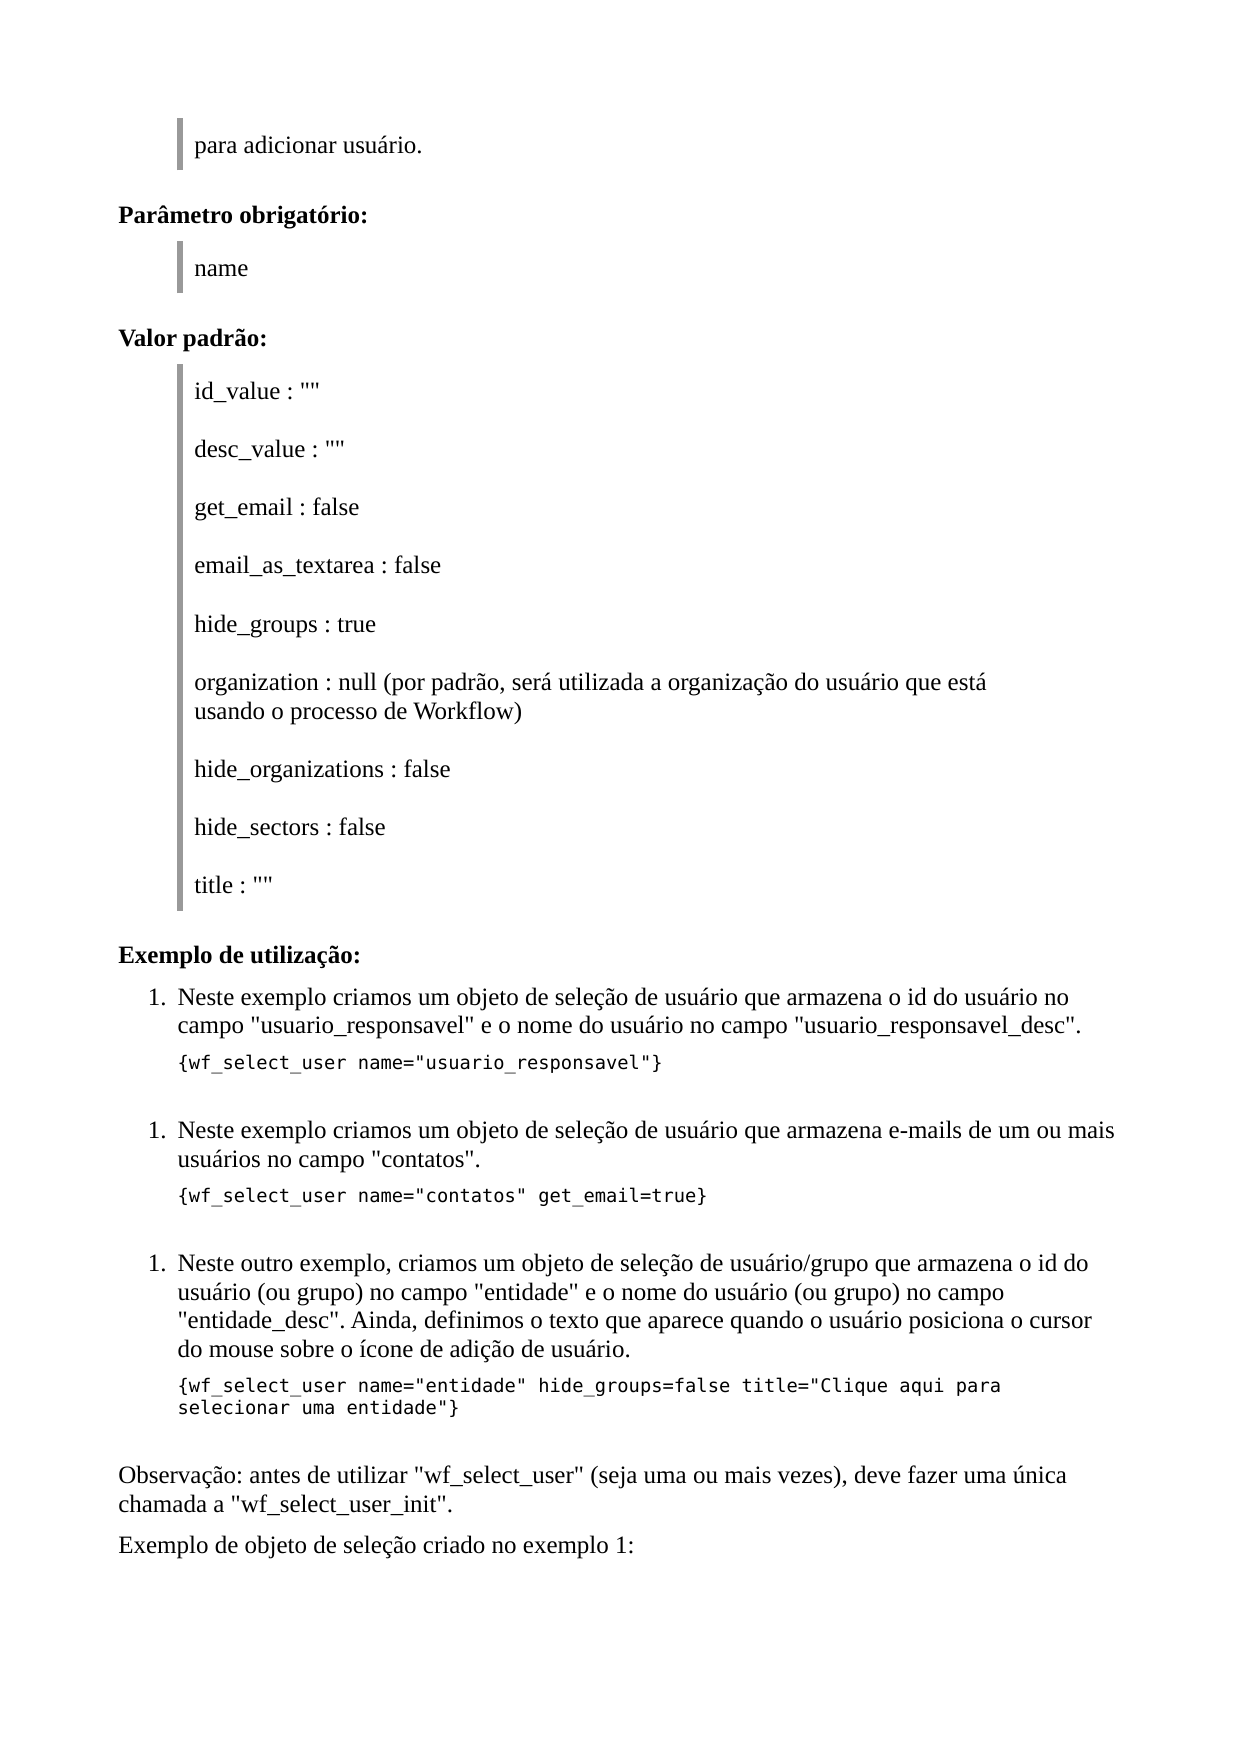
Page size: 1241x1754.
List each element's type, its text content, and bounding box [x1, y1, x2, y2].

text hide_groups : true [183, 597, 1063, 638]
text title : "" [183, 859, 1063, 911]
text desc_value : "" [183, 422, 1063, 463]
text {wf_select_user name="usuario_responsavel"} [177, 1052, 1063, 1074]
text id_value : "" [183, 364, 1063, 405]
text Valor padrão: [118, 323, 1122, 352]
text organization : null (por padrão, será utilizada a organização do usuário que está usando o processo de Workflow) [183, 655, 1063, 724]
text Observação: antes de utilizar "wf_select_user" (seja uma ou mais vezes), deve fazer uma única chamada a "wf_select_user_init". [118, 1461, 1122, 1518]
text Exemplo de objeto de seleção criado no exemplo 1: [118, 1531, 1122, 1559]
text {wf_select_user name="entidade" hide_groups=false title="Clique aqui para selecionar uma entidade"} [177, 1376, 1063, 1419]
text email_as_textarea : false [183, 539, 1063, 579]
text Parâmetro obrigatório: [118, 200, 1122, 229]
text para adicionar usuário. [183, 118, 1063, 170]
text {wf_select_user name="contatos" get_email=true} [177, 1185, 1063, 1207]
text hide_organizations : false [183, 742, 1063, 783]
list Neste exemplo criamos um objeto de seleção de usuário que armazena e-mails de um ou mais usuários no campo "contatos". [148, 1115, 1122, 1172]
list Neste outro exemplo, criamos um objeto de seleção de usuário/grupo que armazena o id do usuário (ou grupo) no campo "entidade" e o nome do usuário (ou grupo) no campo "entidade_desc". Ainda, definimos o texto que aparece quando o usuário posiciona o cursor do mouse sobre o ícone de adição de usuário. [148, 1248, 1122, 1363]
text hide_sectors : false [183, 801, 1063, 841]
list Neste exemplo criamos um objeto de seleção de usuário que armazena o id do usuário no campo "usuario_responsavel" e o nome do usuário no campo "usuario_responsavel_desc". [148, 982, 1122, 1039]
text name [183, 241, 1063, 293]
text Exemplo de utilização: [118, 941, 1122, 969]
text get_email : false [183, 481, 1063, 521]
